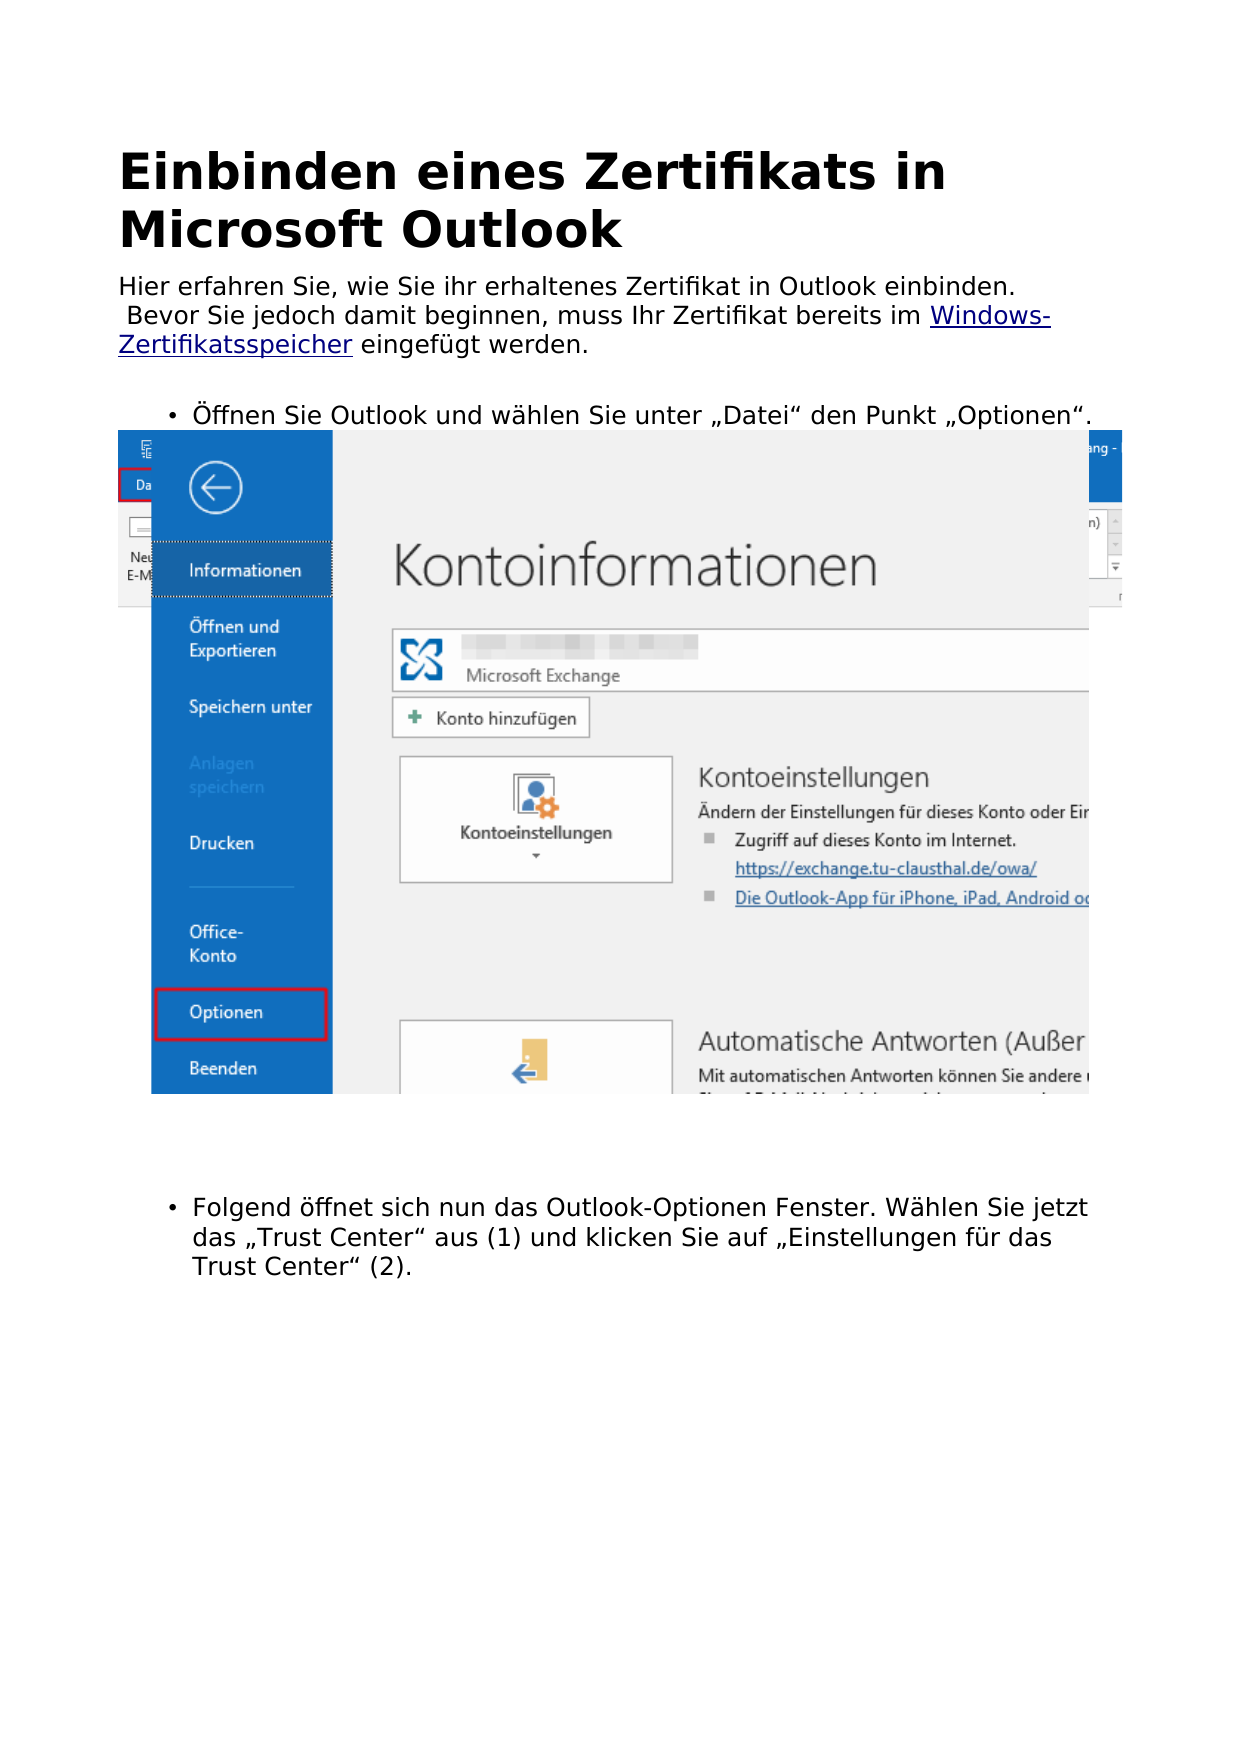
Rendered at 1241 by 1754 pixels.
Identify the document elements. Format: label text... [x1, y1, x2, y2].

list Öffnen Sie Outlook und wählen Sie unter „Datei“ den Punkt „Optionen“. [177, 402, 1122, 430]
text Hier erfahren Sie, wie Sie ihr erhaltenes Zertifikat in Outlook einbinden. Bevor Sie jedoch damit beginnen, muss Ihr Zertifikat bereits im Windows-Zertifikatsspeicher eingefügt werden. [118, 272, 1122, 359]
list Folgend öffnet sich nun das Outlook-Optionen Fenster. Wählen Sie jetzt das „Trust Center“ aus (1) und klicken Sie auf „Einstellungen für das Trust Center“ (2). [177, 1193, 1122, 1281]
subtitle Einbinden eines Zertifikats in Microsoft Outlook [118, 143, 1122, 259]
picture [118, 430, 1123, 1094]
